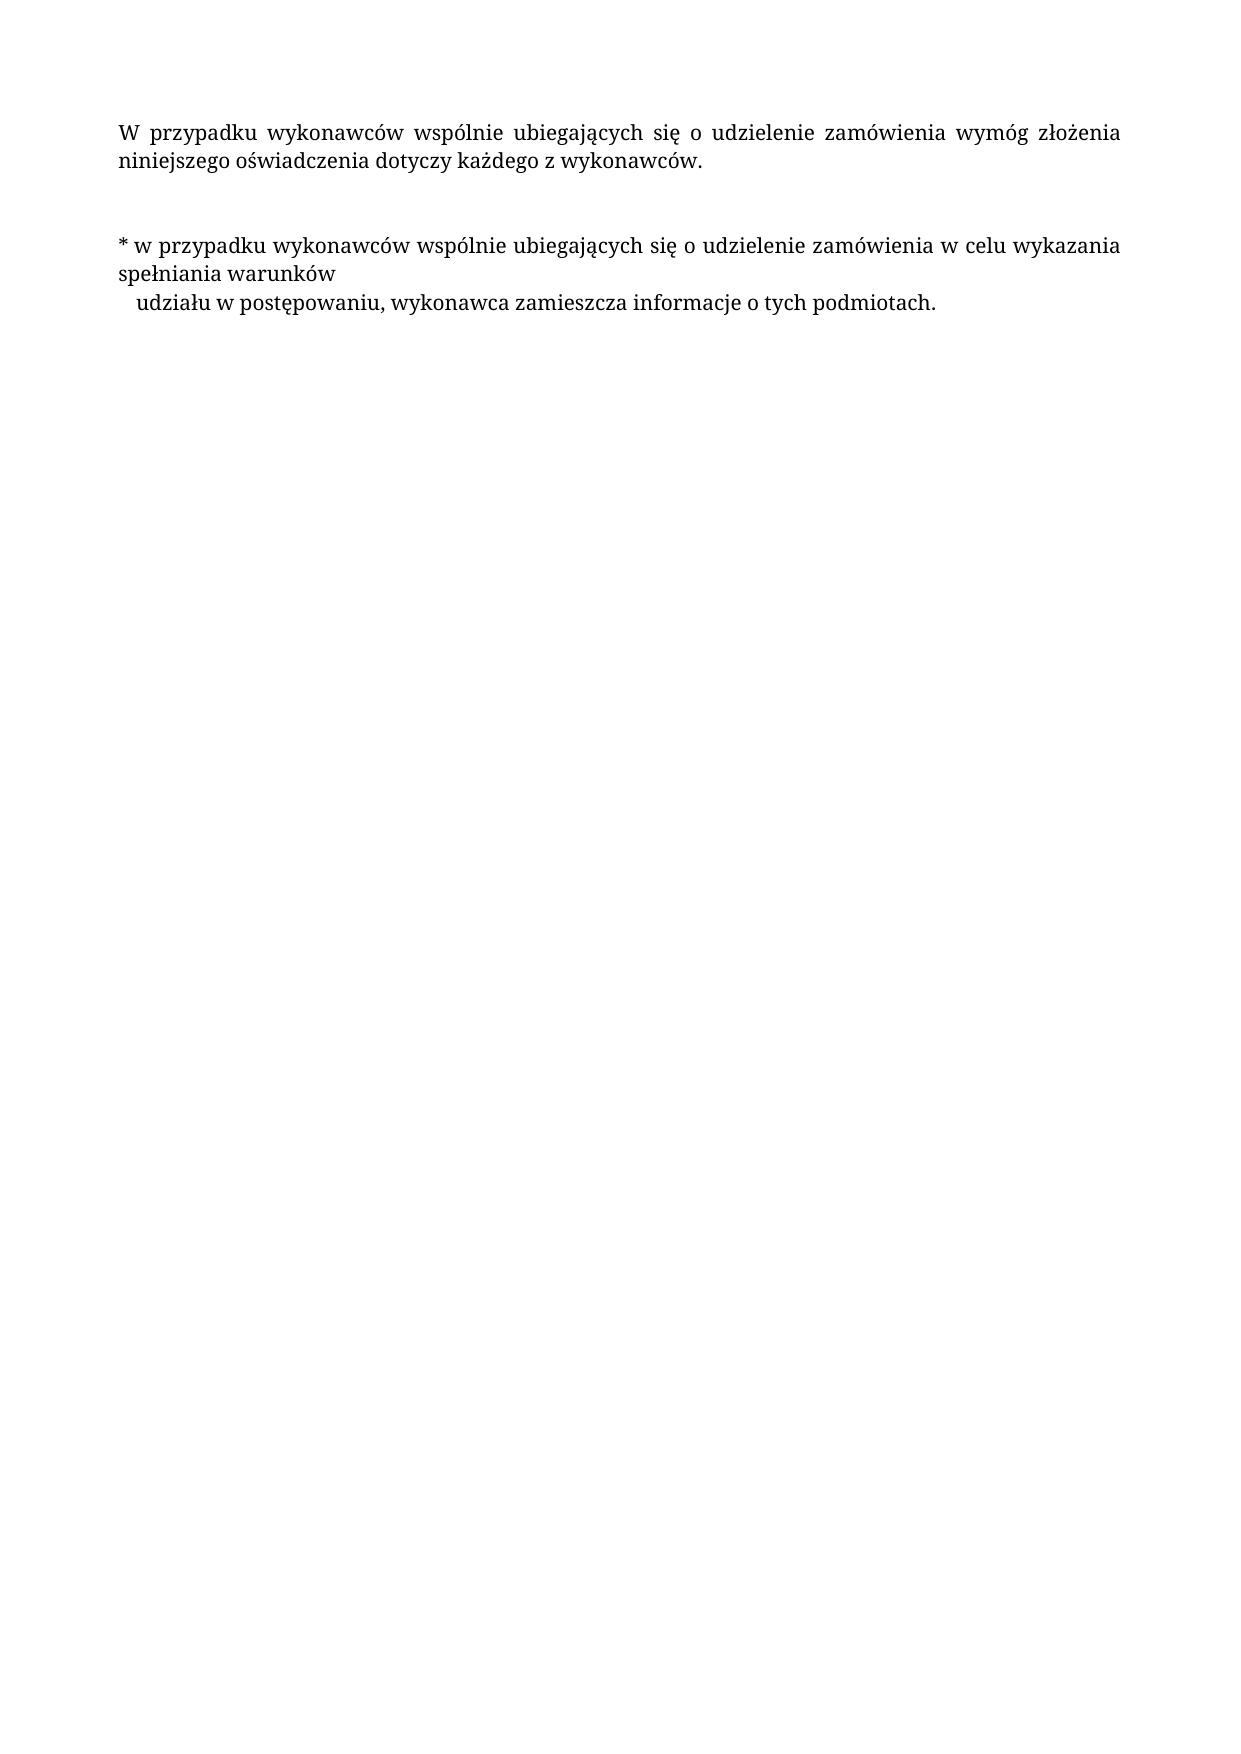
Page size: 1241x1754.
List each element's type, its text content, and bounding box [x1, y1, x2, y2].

text udziału w postępowaniu, wykonawca zamieszcza informacje o tych podmiotach. [118, 288, 1122, 316]
text * w przypadku wykonawców wspólnie ubiegających się o udzielenie zamówienia w celu wykazania spełniania warunków [118, 231, 1122, 288]
text W przypadku wykonawców wspólnie ubiegających się o udzielenie zamówienia wymóg złożenia niniejszego oświadczenia dotyczy każdego z wykonawców. [118, 118, 1122, 175]
